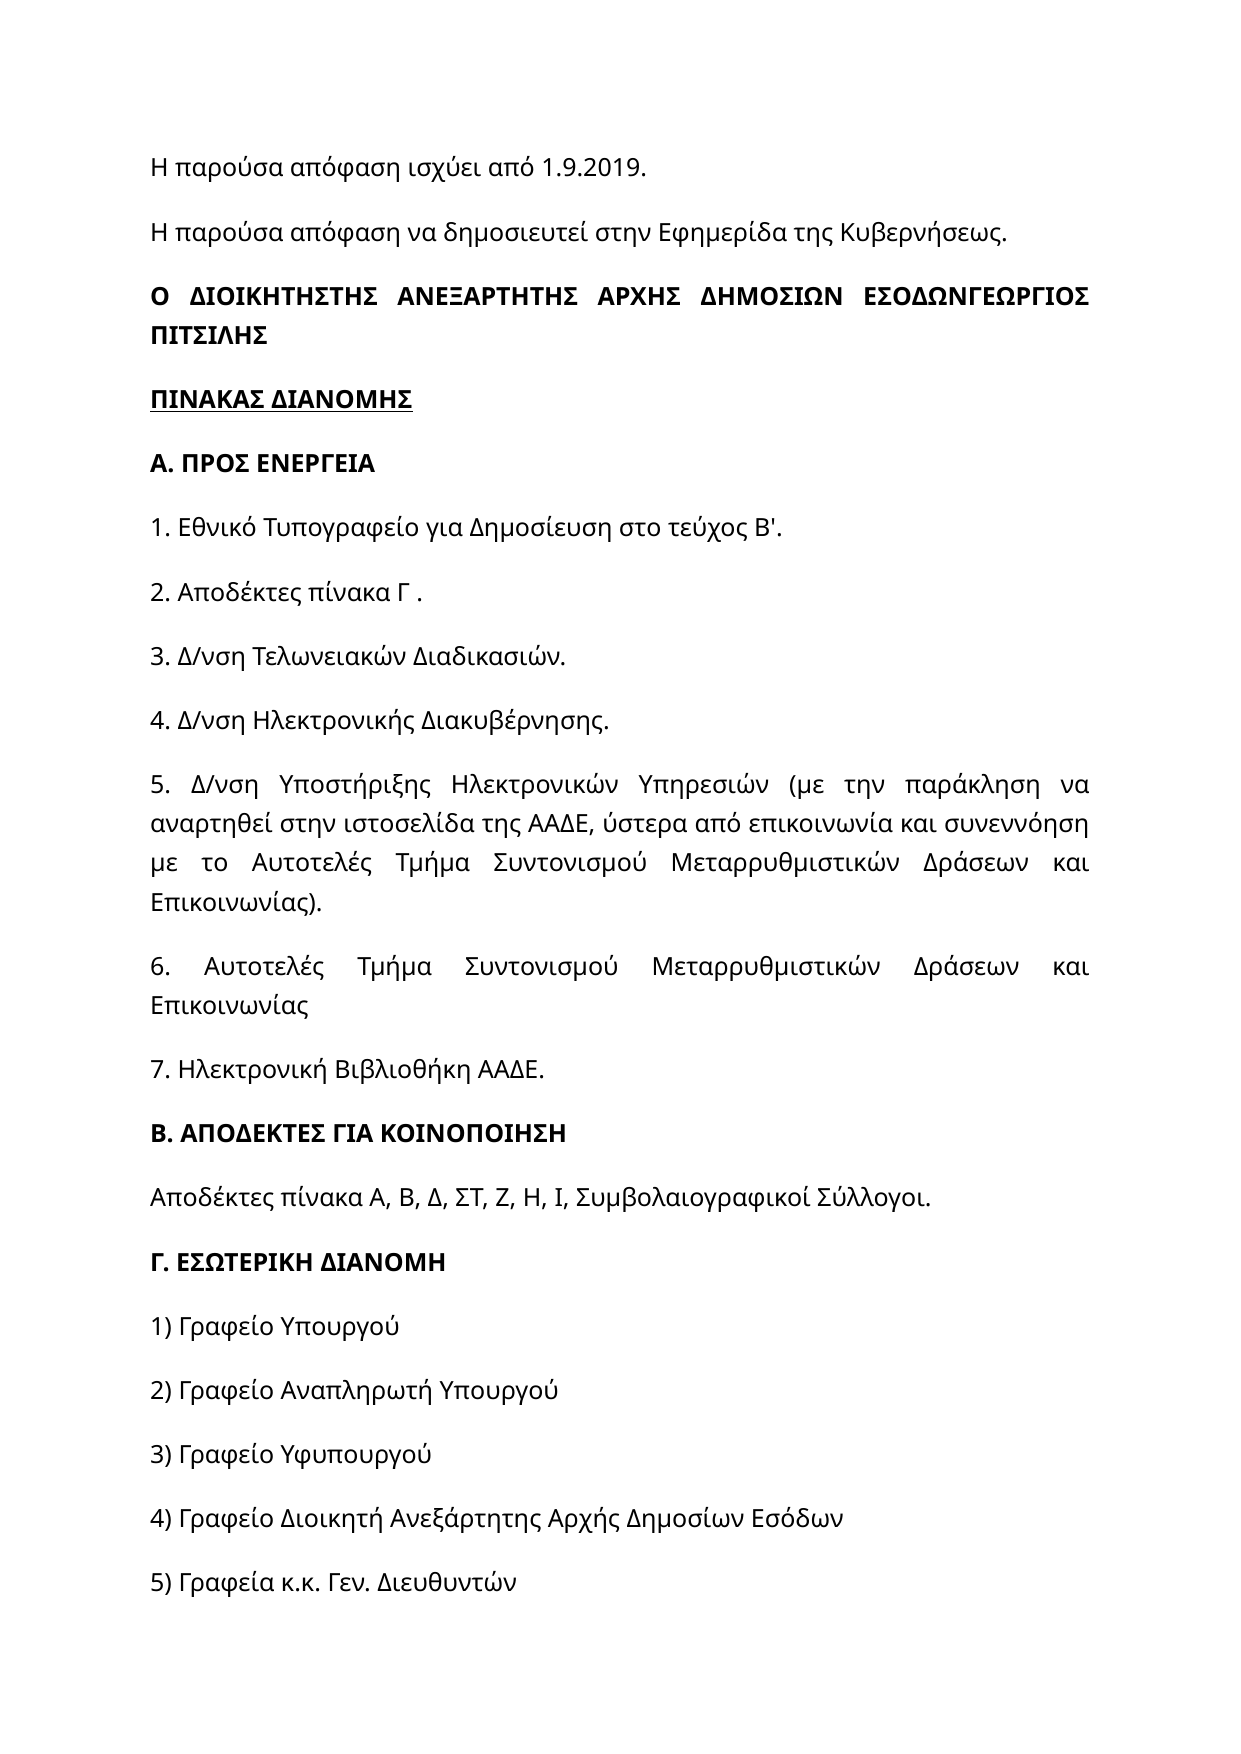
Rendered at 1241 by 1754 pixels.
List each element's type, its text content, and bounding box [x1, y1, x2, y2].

text Α. ΠΡΟΣ ΕΝΕΡΓΕΙΑ [150, 446, 1090, 480]
text 4. Δ/νση Ηλεκτρονικής Διακυβέρνησης. [150, 702, 1090, 737]
text 3. Δ/νση Τελωνειακών Διαδικασιών. [150, 638, 1090, 672]
text 3) Γραφείο Υφυπουργού [150, 1437, 1090, 1471]
text 5. Δ/νση Υποστήριξης Ηλεκτρονικών Υπηρεσιών (με την παράκληση να αναρτηθεί στην ιστοσελίδα της ΑΑΔΕ, ύστερα από επικοινωνία και συνεννόηση με το Αυτοτελές Τμήμα Συντονισμού Μεταρρυθμιστικών Δράσεων και Επικοινωνίας). [150, 767, 1090, 918]
text Αποδέκτες πίνακα Α, Β, Δ, ΣΤ, Ζ, Η, Ι, Συμβολαιογραφικοί Σύλλογοι. [150, 1180, 1090, 1214]
text Β. ΑΠΟΔΕΚΤΕΣ ΓΙΑ ΚΟΙΝΟΠΟΙΗΣΗ [150, 1116, 1090, 1150]
text 7. Ηλεκτρονική Βιβλιοθήκη ΑΑΔΕ. [150, 1052, 1090, 1086]
text 1. Εθνικό Τυπογραφείο για Δημοσίευση στο τεύχος Β'. [150, 510, 1090, 544]
text ΠΙΝΑΚΑΣ ΔΙΑΝΟΜΗΣ [150, 382, 1090, 416]
text 6. Αυτοτελές Τμήμα Συντονισμού Μεταρρυθμιστικών Δράσεων και Επικοινωνίας [150, 948, 1090, 1022]
text Η παρούσα απόφαση να δημοσιευτεί στην Εφημερίδα της Κυβερνήσεως. [150, 214, 1090, 248]
text Η παρούσα απόφαση ισχύει από 1.9.2019. [150, 150, 1090, 184]
text 5) Γραφεία κ.κ. Γεν. Διευθυντών [150, 1565, 1090, 1599]
text Ο ΔΙΟΙΚΗΤΗΣΤΗΣ ΑΝΕΞΑΡΤΗΤΗΣ ΑΡΧΗΣ ΔΗΜΟΣΙΩΝ ΕΣΟΔΩΝΓΕΩΡΓΙΟΣ ΠΙΤΣΙΛΗΣ [150, 278, 1090, 352]
text 4) Γραφείο Διοικητή Ανεξάρτητης Αρχής Δημοσίων Εσόδων [150, 1501, 1090, 1535]
text 2) Γραφείο Αναπληρωτή Υπουργού [150, 1372, 1090, 1407]
text Γ. ΕΣΩΤΕΡΙΚΗ ΔΙΑΝΟΜΗ [150, 1244, 1090, 1278]
text 2. Αποδέκτες πίνακα Γ . [150, 574, 1090, 608]
text 1) Γραφείο Υπουργού [150, 1308, 1090, 1342]
